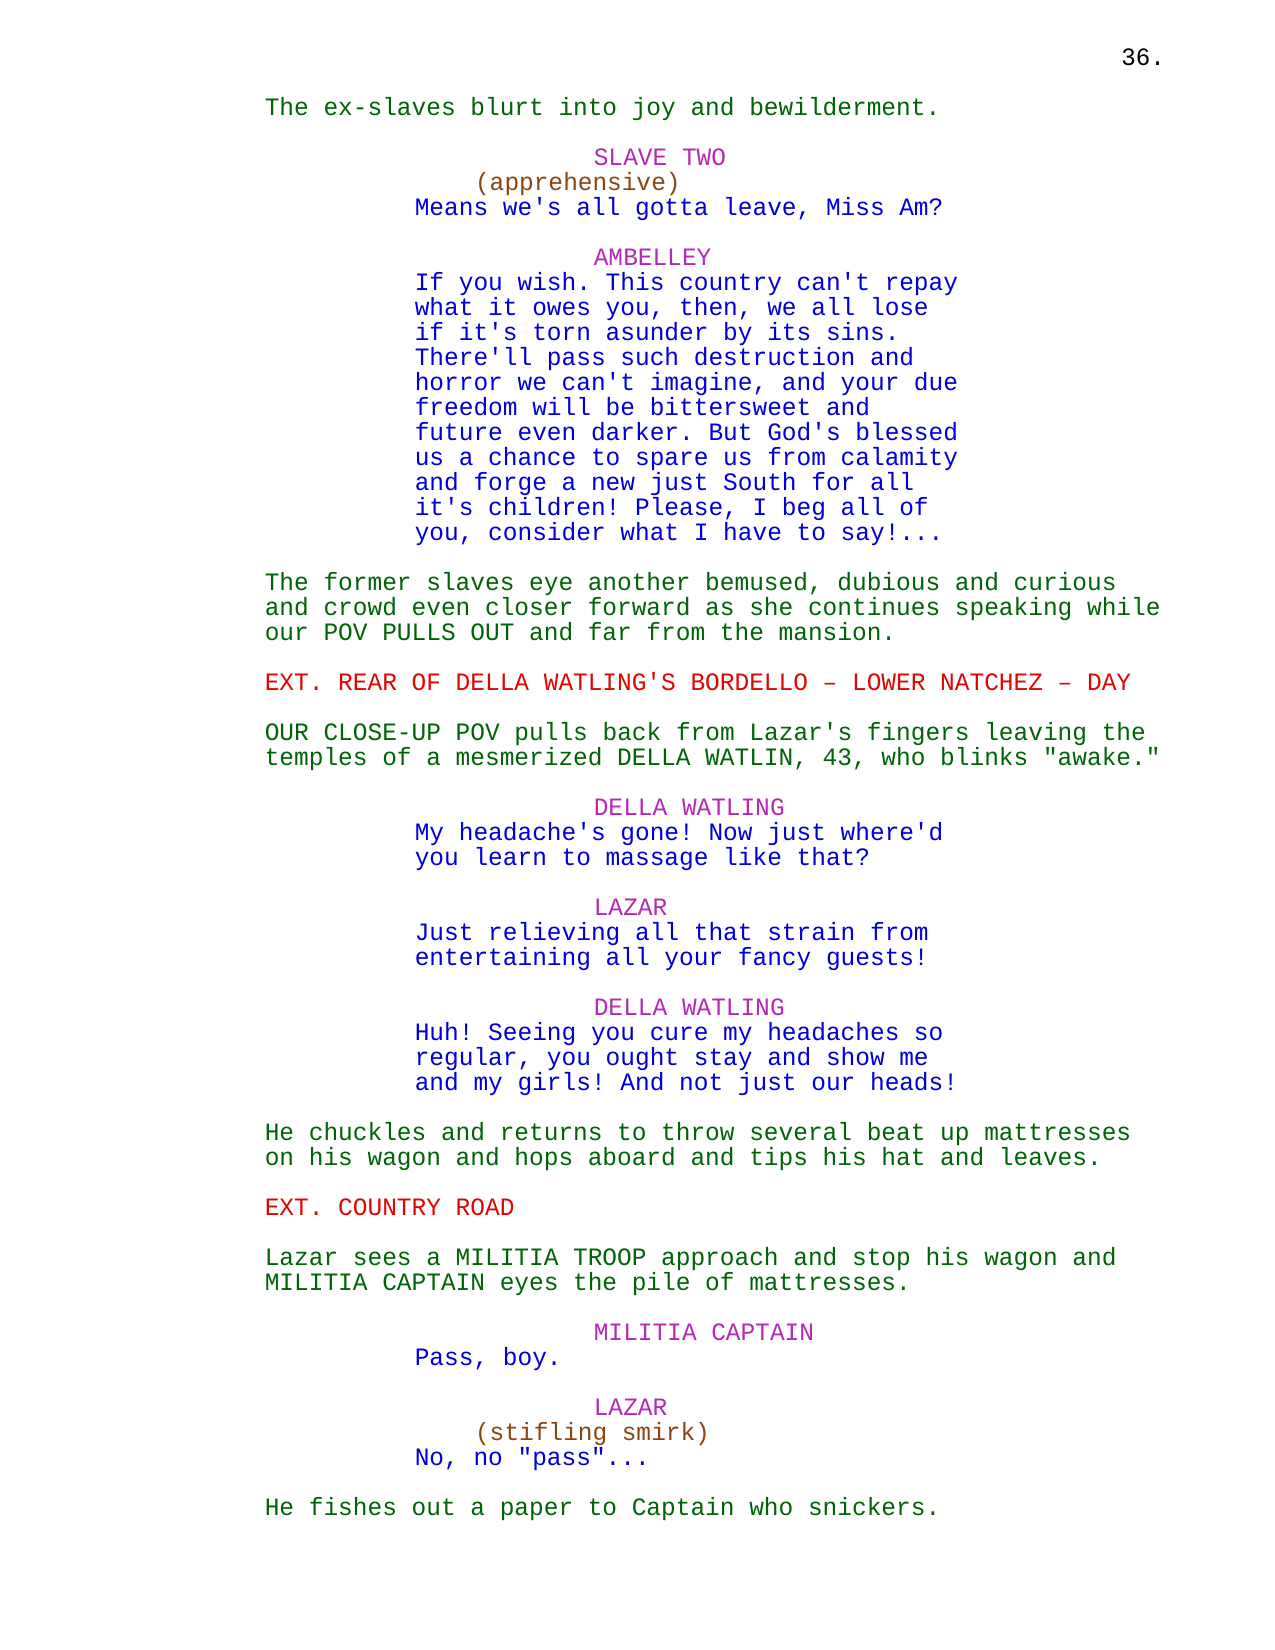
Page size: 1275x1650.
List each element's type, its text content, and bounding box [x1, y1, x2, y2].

text Lazar sees a MILITIA TROOP approach and stop his wagon and MILITIA CAPTAIN eyes the pile of mattresses. [264, 1245, 1167, 1295]
text Means we's all gotta leave, Miss Am? [414, 195, 967, 220]
text Huh! Seeing you cure my headaches so regular, you ought stay and show me and my girls! And not just our heads! [414, 1020, 967, 1095]
text OUR CLOSE-­UP POV pulls back from Lazar's fingers leaving the temples of a mesmerized DELLA WATLIN, 43, who blinks "awake." [264, 720, 1167, 770]
text If you wish. This country can't repay what it owes you, then, we all lose if it's torn asunder by its sins. There'll pass such destruction and horror we can't imagine, and your due freedom will be bittersweet and future even darker. But God's blessed us a chance to spare us from calamity and forge a new just South for all it's children! Please, I beg all of you, consider what I have to say!... [414, 270, 967, 545]
text DELLA WATLING [594, 795, 1163, 820]
text AMBELLEY [594, 245, 1163, 270]
text SLAVE TWO [594, 145, 1163, 170]
text LAZAR [594, 1395, 1163, 1420]
text Pass, boy. [414, 1345, 967, 1370]
text MILITIA CAPTAIN [594, 1320, 1163, 1345]
text My headache's gone! Now just where'd you learn to massage like that? [414, 820, 967, 870]
text The former slaves eye another bemused, dubious and curious and crowd even closer forward as she continues speaking while our POV PULLS OUT and far from the mansion. [264, 570, 1167, 645]
subtitle EXT. REAR OF DELLA WATLING'S BORDELLO – LOWER NATCHEZ – DAY [264, 670, 1202, 695]
text No, no "pass"... [414, 1445, 967, 1470]
subtitle EXT. COUNTRY ROAD [264, 1195, 1202, 1220]
text DELLA WATLING [594, 995, 1163, 1020]
text LAZAR [594, 895, 1163, 920]
text Just relieving all that strain from entertaining all your fancy guests! [414, 920, 967, 970]
text (stifling smirk) [475, 1420, 789, 1445]
text The ex-slaves blurt into joy and bewilderment. [264, 95, 1167, 120]
text (apprehensive) [475, 170, 789, 195]
text He chuckles and returns to throw several beat up mattresses on his wagon and hops aboard and tips his hat and leaves. [264, 1120, 1167, 1170]
text He fishes out a paper to Captain who snickers. [264, 1495, 1167, 1520]
